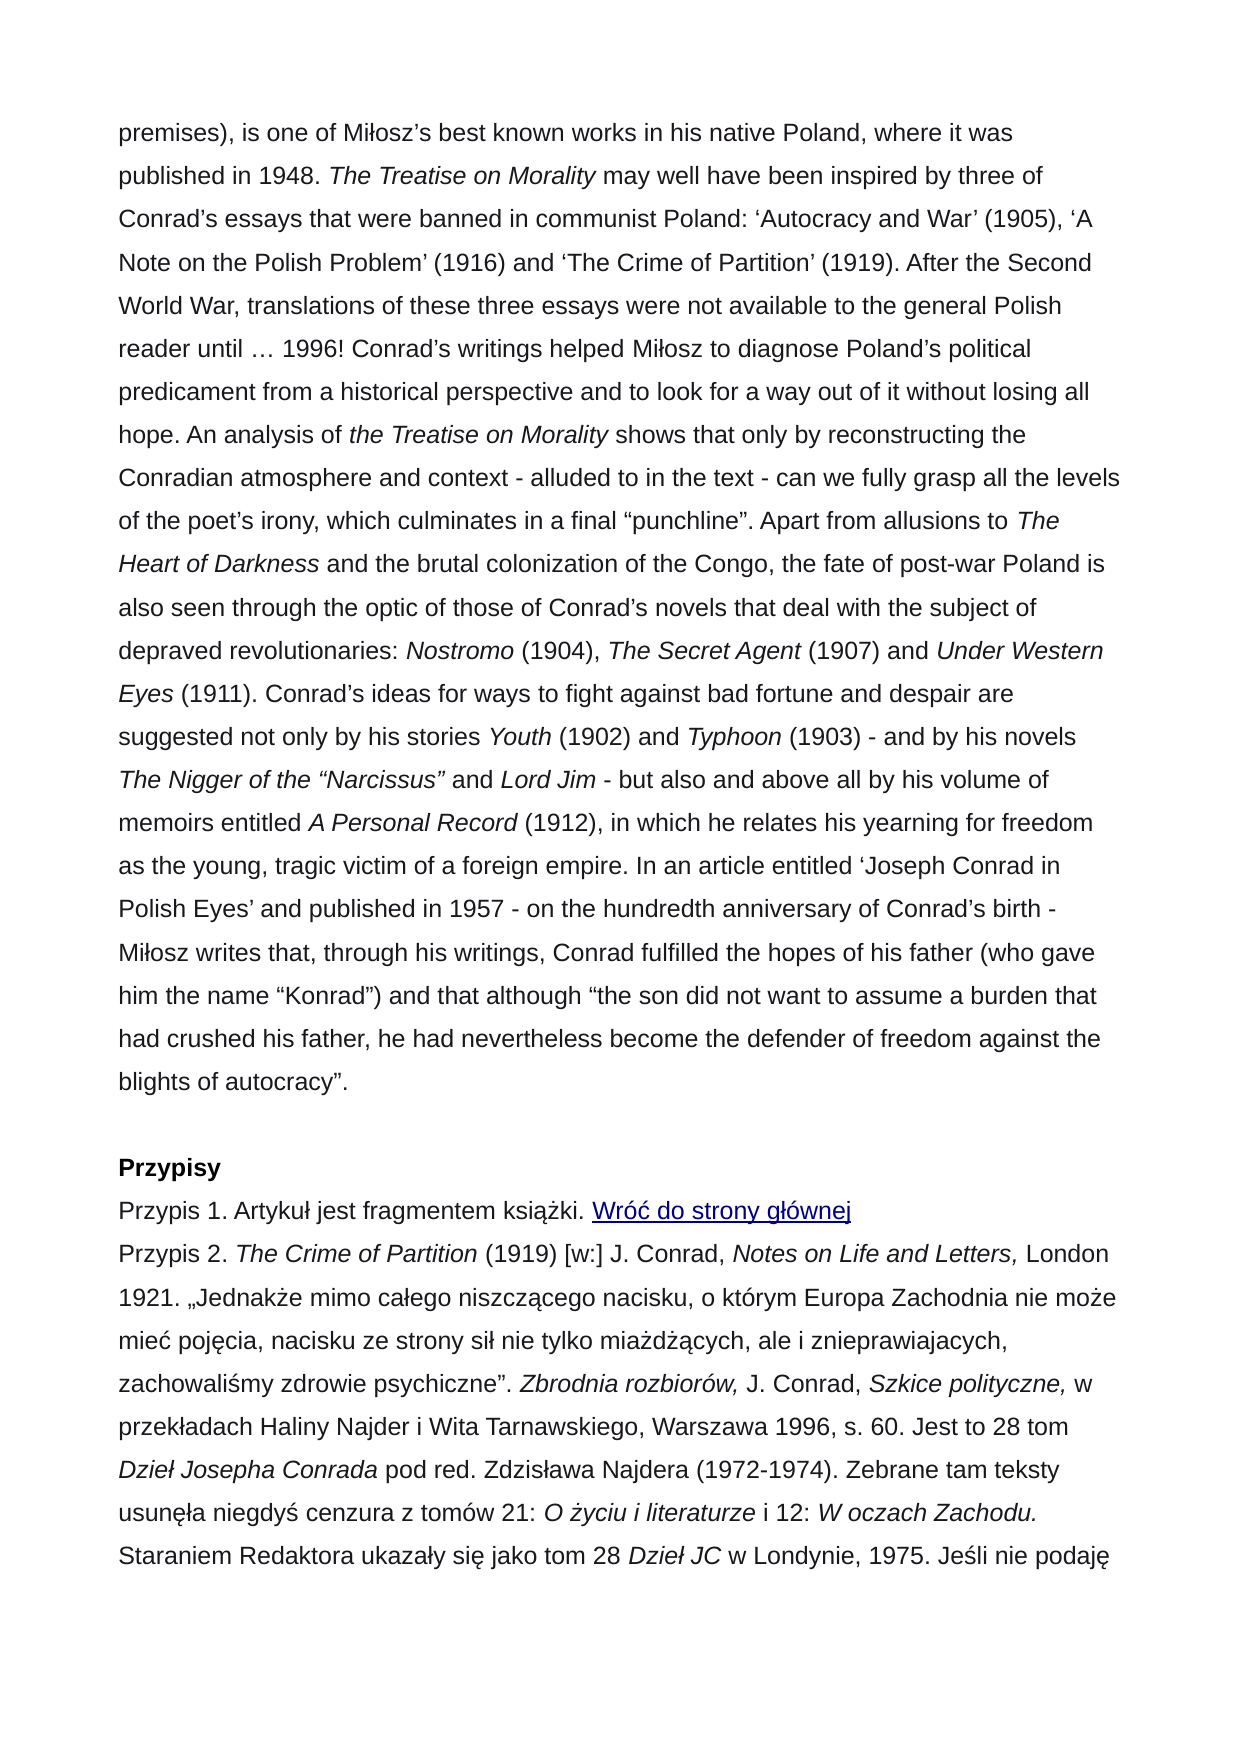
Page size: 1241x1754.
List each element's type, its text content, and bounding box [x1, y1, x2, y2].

text Przypis 1. Artykuł jest fragmentem książki. Wróć do strony głównej [118, 1196, 1122, 1225]
text Przypis 2. The Crime of Partition (1919) [w:] J. Conrad, Notes on Life and Letters, London 1921. „Jednakże mimo całego niszczącego nacisku, o którym Europa Zachodnia nie może mieć pojęcia, nacisku ze strony sił nie tylko miażdżących, ale i znieprawiajacych, zachowaliśmy zdrowie psychiczne”. Zbrodnia rozbiorów, J. Conrad, Szkice polityczne, w przekładach Haliny Najder i Wita Tarnawskiego, Warszawa 1996, s. 60. Jest to 28 tom Dzieł Josepha Conrada pod red. Zdzisława Najdera (1972-1974). Zebrane tam teksty usunęła niegdyś cenzura z tomów 21: O życiu i literaturze i 12: W oczach Zachodu. Staraniem Redaktora ukazały się jako tom 28 Dzieł JC w Londynie, 1975. Jeśli nie podaję [118, 1239, 1122, 1570]
subtitle Przypisy [118, 1153, 1122, 1182]
text premises), is one of Miłosz’s best known works in his native Poland, where it was published in 1948. The Treatise on Morality may well have been inspired by three of Conrad’s essays that were banned in communist Poland: ‘Autocracy and War’ (1905), ‘A Note on the Polish Problem’ (1916) and ‘The Crime of Partition’ (1919). After the Second World War, translations of these three essays were not available to the general Polish reader until … 1996! Conrad’s writings helped Miłosz to diagnose Poland’s political predicament from a historical perspective and to look for a way out of it without losing all hope. An analysis of the Treatise on Morality shows that only by reconstructing the Conradian atmosphere and context - alluded to in the text - can we fully grasp all the levels of the poet’s irony, which culminates in a final “punchline”. Apart from allusions to The Heart of Darkness and the brutal colonization of the Congo, the fate of post-war Poland is also seen through the optic of those of Conrad’s novels that deal with the subject of depraved revolutionaries: Nostromo (1904), The Secret Agent (1907) and Under Western Eyes (1911). Conrad’s ideas for ways to fight against bad fortune and despair are suggested not only by his stories Youth (1902) and Typhoon (1903) - and by his novels The Nigger of the “Narcissus” and Lord Jim - but also and above all by his volume of memoirs entitled A Personal Record (1912), in which he relates his yearning for freedom as the young, tragic victim of a foreign empire. In an article entitled ‘Joseph Conrad in Polish Eyes’ and published in 1957 - on the hundredth anniversary of Conrad’s birth - Miłosz writes that, through his writings, Conrad fulfilled the hopes of his father (who gave him the name “Konrad”) and that although “the son did not want to assume a burden that had crushed his father, he had nevertheless become the defender of freedom against the blights of autocracy”. [118, 118, 1122, 1096]
